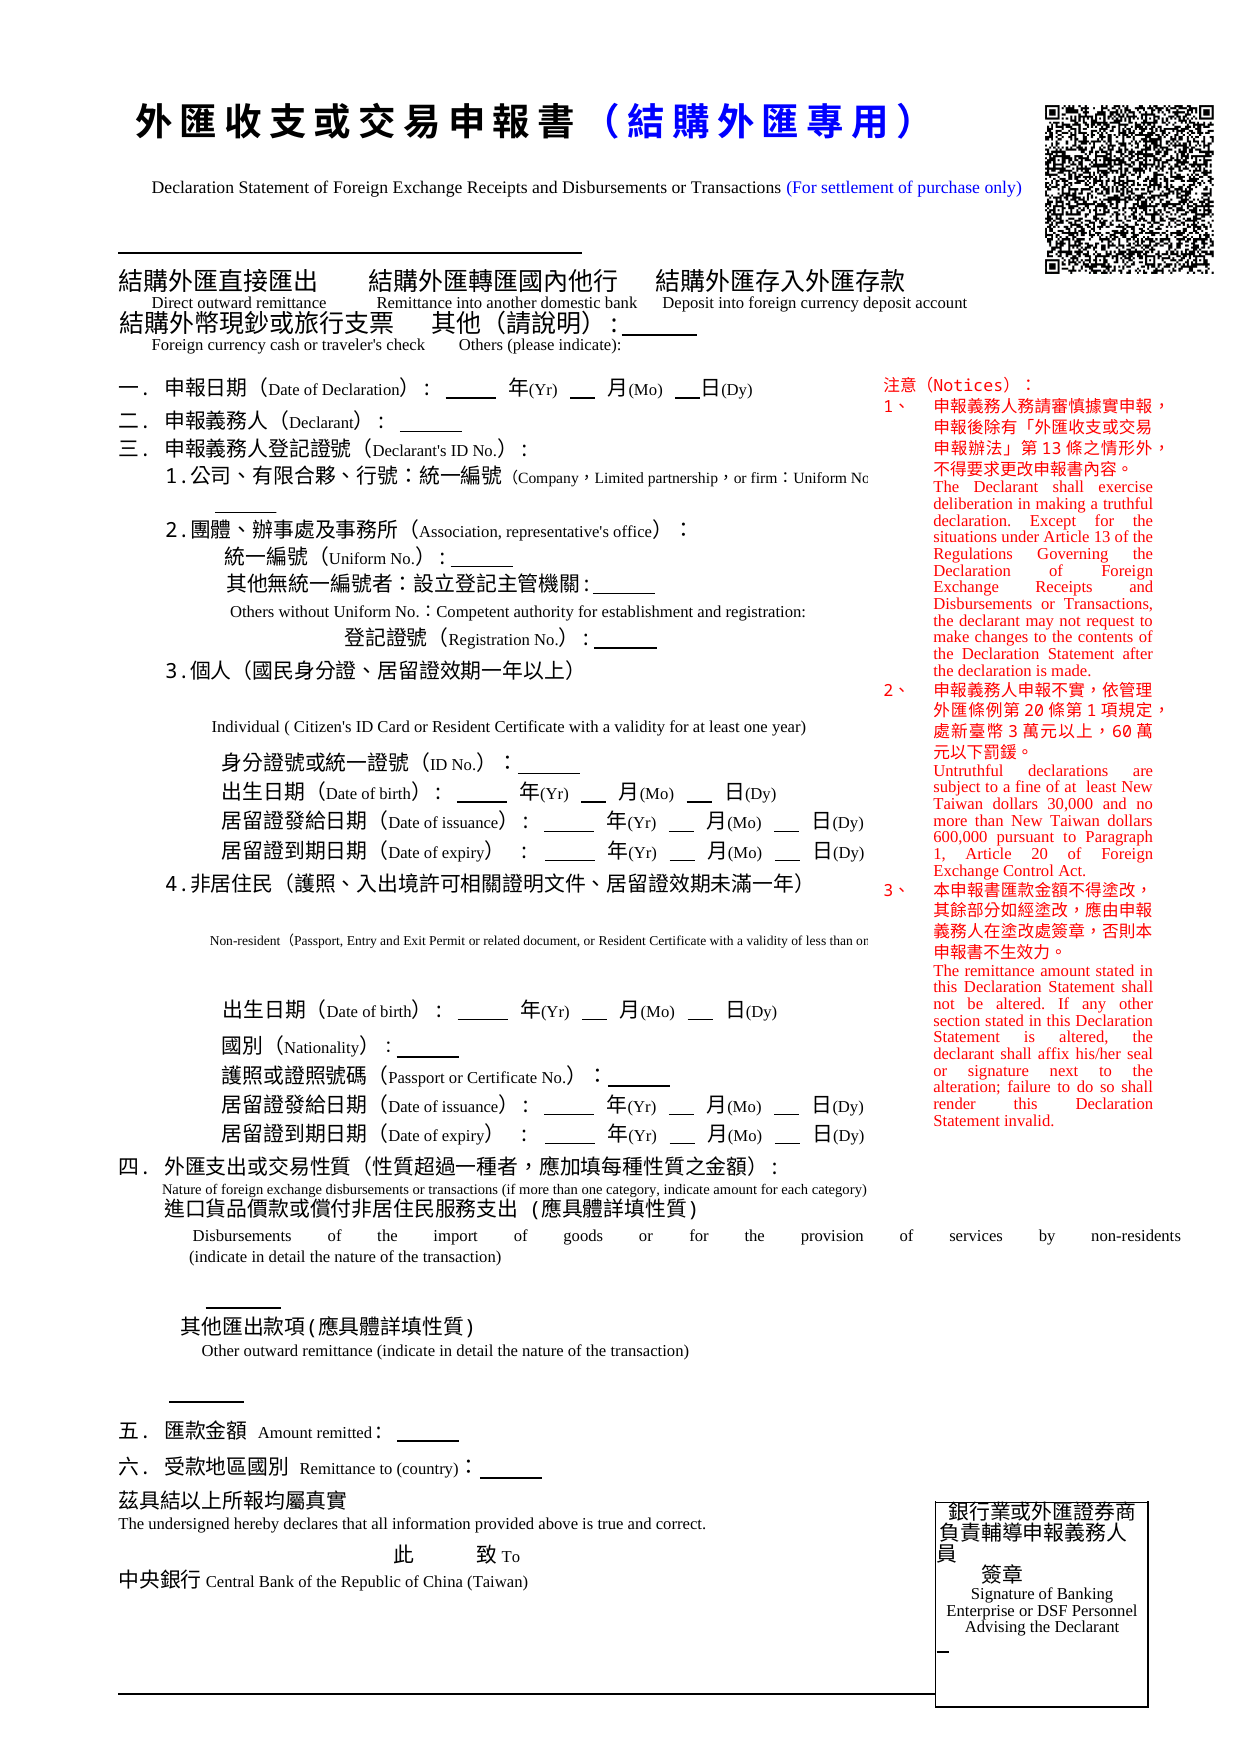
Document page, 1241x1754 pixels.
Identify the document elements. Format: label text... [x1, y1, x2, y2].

text 注意（Notices）： [883, 375, 1153, 396]
text 此 致To [118, 1546, 935, 1566]
text 結購外幣現鈔或旅行支票 其他（請說明）: [119, 312, 1181, 337]
text 出生日期（Date of birth）: 年(Yr) 月(Mo) 日(Dy) [201, 966, 868, 1029]
text 國別（Nationality）： [221, 1037, 868, 1058]
text Untruthful declarations are subject to a fine of at least New Taiwan dollars 30,000 and no more than New Taiwan dollars 600,000 pursuant to Paragraph 1, Article 20 of Foreign Exchange Control Act. [933, 763, 1153, 879]
text [1149, 1546, 1181, 1566]
text Individual ( Citizen's ID Card or Resident Certificate with a validity for at least one year) [201, 685, 868, 748]
list 申報義務人申報不實，依管理外匯條例第20條第1項規定，處新臺幣3萬元以上，60萬元以下罰鍰。 [883, 679, 1153, 763]
text Direct outward remittance Remittance into another domestic bank Deposit into foreign currency deposit account [118, 296, 1181, 312]
text 其他無統一編號者：設立登記主管機關: [181, 575, 868, 596]
text 進口貨品價款或償付非居住民服務支出 (應具體詳填性質) [143, 1200, 868, 1221]
text 外匯收支或交易申報書（結購外匯專用） [135, 77, 1181, 139]
text 三. 申報義務人登記證號（Declarant's ID No.）: [118, 439, 868, 460]
text 結購外匯直接匯出 結購外匯轉匯國內他行 結購外匯存入外匯存款 [118, 271, 1181, 296]
text Disbursements of the import of goods or for the provision of services by non-residents (indicate in detail the nature of the transaction) [185, 1225, 1181, 1266]
text Foreign currency cash or traveler's check Others (please indicate): [118, 337, 1181, 354]
text [1168, 966, 1181, 1029]
text 一. 申報日期（Date of Declaration）: 年(Yr) 月(Mo) 日(Dy) [118, 379, 868, 400]
text Nature of foreign exchange disbursements or transactions (if more than one category, indicate amount for each category) [118, 1181, 868, 1198]
text 身分證號或統一證號（ID No.）： [221, 754, 868, 775]
text 居留證到期日期（Date of expiry） : 年(Yr) 月(Mo) 日(Dy) [221, 1125, 868, 1146]
text 四. 外匯支出或交易性質（性質超過一種者，應加填每種性質之金額）: [118, 1158, 868, 1179]
text Non-resident（Passport, Entry and Exit Permit or related document, or Resident Certificate with a validity of less than one year） [201, 898, 868, 960]
text 護照或證照號碼（Passport or Certificate No.）： [221, 1066, 868, 1087]
text 1.公司、有限合夥、行號：統一編號（Company，Limited partnership，or firm：Uniform No.）: [165, 466, 868, 487]
text 五. 匯款金額 Amount remitted: [118, 1418, 1181, 1443]
text 登記證號（Registration No.）: [344, 629, 868, 650]
text 負責輔導申報義務人員 [936, 1524, 1147, 1565]
text 3.個人（國民身分證、居留證效期一年以上） [165, 662, 868, 683]
text 居留證發給日期（Date of issuance）: 年(Yr) 月(Mo) 日(Dy) [221, 1096, 868, 1116]
text Declaration Statement of Foreign Exchange Receipts and Disbursements or Transactions (For settlement of purchase only) [151, 139, 1042, 202]
text Signature of Banking Enterprise or DSF Personnel Advising the Declarant [936, 1586, 1147, 1636]
text The undersigned hereby declares that all information provided above is true and correct. [118, 1516, 935, 1533]
text 4.非居住民（護照、入出境許可相關證明文件、居留證效期未滿一年） [165, 875, 868, 896]
text 銀行業或外匯證券商 [936, 1503, 1147, 1524]
text The remittance amount stated in this Declaration Statement shall not be altered. If any other section stated in this Declaration Statement is altered, the declarant shall affix his/her seal or signature next to the alteration; failure to do so shall render this Declaration Statement invalid. [933, 963, 1153, 1129]
text 居留證到期日期（Date of expiry） : 年(Yr) 月(Mo) 日(Dy) [221, 841, 868, 862]
text 其他匯出款項(應具體詳填性質) [143, 1314, 1181, 1339]
text 簽章 [936, 1565, 1147, 1586]
text 出生日期（Date of birth）: 年(Yr) 月(Mo) 日(Dy) [221, 783, 868, 804]
list 申報義務人務請審慎據實申報，申報後除有「外匯收支或交易申報辦法」第13條之情形外，不得要求更改申報書內容。 [883, 396, 1153, 479]
text 統一編號（Uniform No.）: [224, 548, 868, 568]
text Other outward remittance (indicate in detail the nature of the transaction) [118, 1343, 1181, 1360]
text [936, 1636, 1147, 1706]
text 二. 申報義務人（Declarant）: [118, 412, 868, 433]
list 本申報書匯款金額不得塗改，其餘部分如經塗改，應由申報義務人在塗改處簽章，否則本申報書不生效力。 [883, 879, 1153, 963]
text 居留證發給日期（Date of issuance）: 年(Yr) 月(Mo) 日(Dy) [221, 812, 868, 833]
text 中央銀行Central Bank of the Republic of China (Taiwan) [118, 1571, 935, 1591]
text Others without Uniform No.：Competent authority for establishment and registration: [191, 604, 868, 621]
text The Declarant shall exercise deliberation in making a truthful declaration. Except for the situations under Article 13 of the Regulations Governing the Declaration of Foreign Exchange Receipts and Disbursements or Transactions, the declarant may not request to make changes to the contents of the Declaration Statement after the declaration is made. [933, 479, 1153, 679]
text 六. 受款地區國別 Remittance to (country)： [118, 1458, 1181, 1479]
text 茲具結以上所報均屬真實 [118, 1491, 1181, 1512]
text 2.團體、辦事處及事務所（Association, representative's office）： [165, 521, 868, 541]
